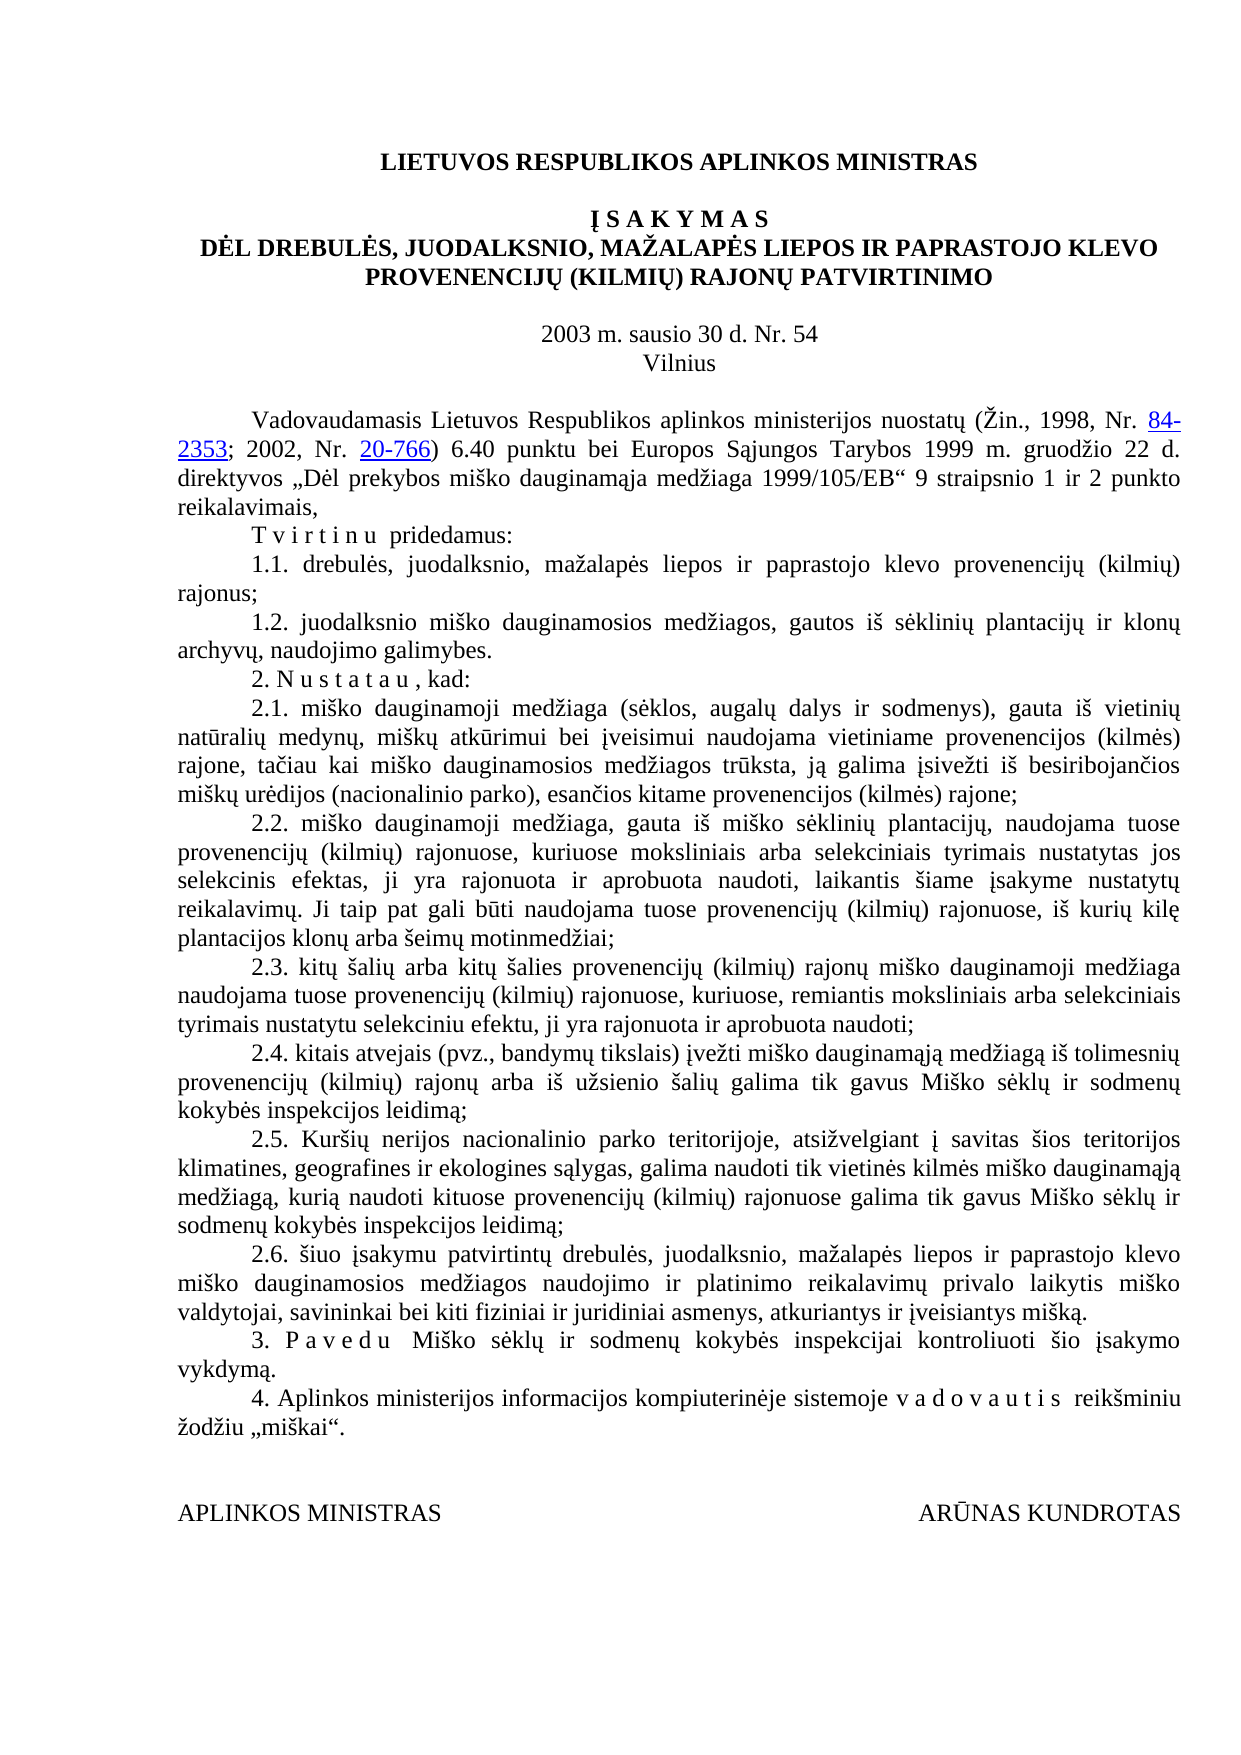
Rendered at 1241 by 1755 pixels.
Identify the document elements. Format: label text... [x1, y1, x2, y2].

text 2003 m. sausio 30 d. Nr. 54 [177, 319, 1181, 348]
text 2.5. Kuršių nerijos nacionalinio parko teritorijoje, atsižvelgiant į savitas šios teritorijos klimatines, geografines ir ekologines sąlygas, galima naudoti tik vietinės kilmės miško dauginamąją medžiagą, kurią naudoti kituose provenencijų (kilmių) rajonuose galima tik gavus Miško sėklų ir sodmenų kokybės inspekcijos leidimą; [177, 1124, 1181, 1239]
text 1.2. juodalksnio miško dauginamosios medžiagos, gautos iš sėklinių plantacijų ir klonų archyvų, naudojimo galimybes. [177, 607, 1181, 664]
text APLINKOS MINISTRAS ARŪNAS KUNDROTAS [177, 1498, 1181, 1527]
text 1.1. drebulės, juodalksnio, mažalapės liepos ir paprastojo klevo provenencijų (kilmių) rajonus; [177, 549, 1181, 607]
text 2.4. kitais atvejais (pvz., bandymų tikslais) įvežti miško dauginamąją medžiagą iš tolimesnių provenencijų (kilmių) rajonų arba iš užsienio šalių galima tik gavus Miško sėklų ir sodmenų kokybės inspekcijos leidimą; [177, 1038, 1181, 1124]
text 2. Nustatau, kad: [177, 664, 1181, 693]
text DĖL DREBULĖS, JUODALKSNIO, MAŽALAPĖS LIEPOS IR PAPRASTOJO KLEVO PROVENENCIJŲ (KILMIŲ) RAJONŲ PATVIRTINIMO [177, 233, 1181, 291]
text 2.6. šiuo įsakymu patvirtintų drebulės, juodalksnio, mažalapės liepos ir paprastojo klevo miško dauginamosios medžiagos naudojimo ir platinimo reikalavimų privalo laikytis miško valdytojai, savininkai bei kiti fiziniai ir juridiniai asmenys, atkuriantys ir įveisiantys mišką. [177, 1239, 1181, 1326]
text 3. Pavedu Miško sėklų ir sodmenų kokybės inspekcijai kontroliuoti šio įsakymo vykdymą. [177, 1326, 1181, 1383]
text Vadovaudamasis Lietuvos Respublikos aplinkos ministerijos nuostatų (Žin., 1998, Nr. 84-2353; 2002, Nr. 20-766) 6.40 punktu bei Europos Sąjungos Tarybos 1999 m. gruodžio 22 d. direktyvos „Dėl prekybos miško dauginamąja medžiaga 1999/105/EB“ 9 straipsnio 1 ir 2 punkto reikalavimais, [177, 406, 1181, 521]
text Į S A K Y M A S [177, 204, 1181, 233]
text LIETUVOS RESPUBLIKOS APLINKOS MINISTRAS [177, 147, 1181, 176]
text 4. Aplinkos ministerijos informacijos kompiuterinėje sistemoje vadovautis reikšminiu žodžiu „miškai“. [177, 1383, 1181, 1441]
text 2.3. kitų šalių arba kitų šalies provenencijų (kilmių) rajonų miško dauginamoji medžiaga naudojama tuose provenencijų (kilmių) rajonuose, kuriuose, remiantis moksliniais arba selekciniais tyrimais nustatytu selekciniu efektu, ji yra rajonuota ir aprobuota naudoti; [177, 952, 1181, 1038]
text 2.1. miško dauginamoji medžiaga (sėklos, augalų dalys ir sodmenys), gauta iš vietinių natūralių medynų, miškų atkūrimui bei įveisimui naudojama vietiniame provenencijos (kilmės) rajone, tačiau kai miško dauginamosios medžiagos trūksta, ją galima įsivežti iš besiribojančios miškų urėdijos (nacionalinio parko), esančios kitame provenencijos (kilmės) rajone; [177, 693, 1181, 808]
text 2.2. miško dauginamoji medžiaga, gauta iš miško sėklinių plantacijų, naudojama tuose provenencijų (kilmių) rajonuose, kuriuose moksliniais arba selekciniais tyrimais nustatytas jos selekcinis efektas, ji yra rajonuota ir aprobuota naudoti, laikantis šiame įsakyme nustatytų reikalavimų. Ji taip pat gali būti naudojama tuose provenencijų (kilmių) rajonuose, iš kurių kilę plantacijos klonų arba šeimų motinmedžiai; [177, 808, 1181, 952]
text Vilnius [177, 348, 1181, 377]
text Tvirtinu pridedamus: [177, 521, 1181, 549]
